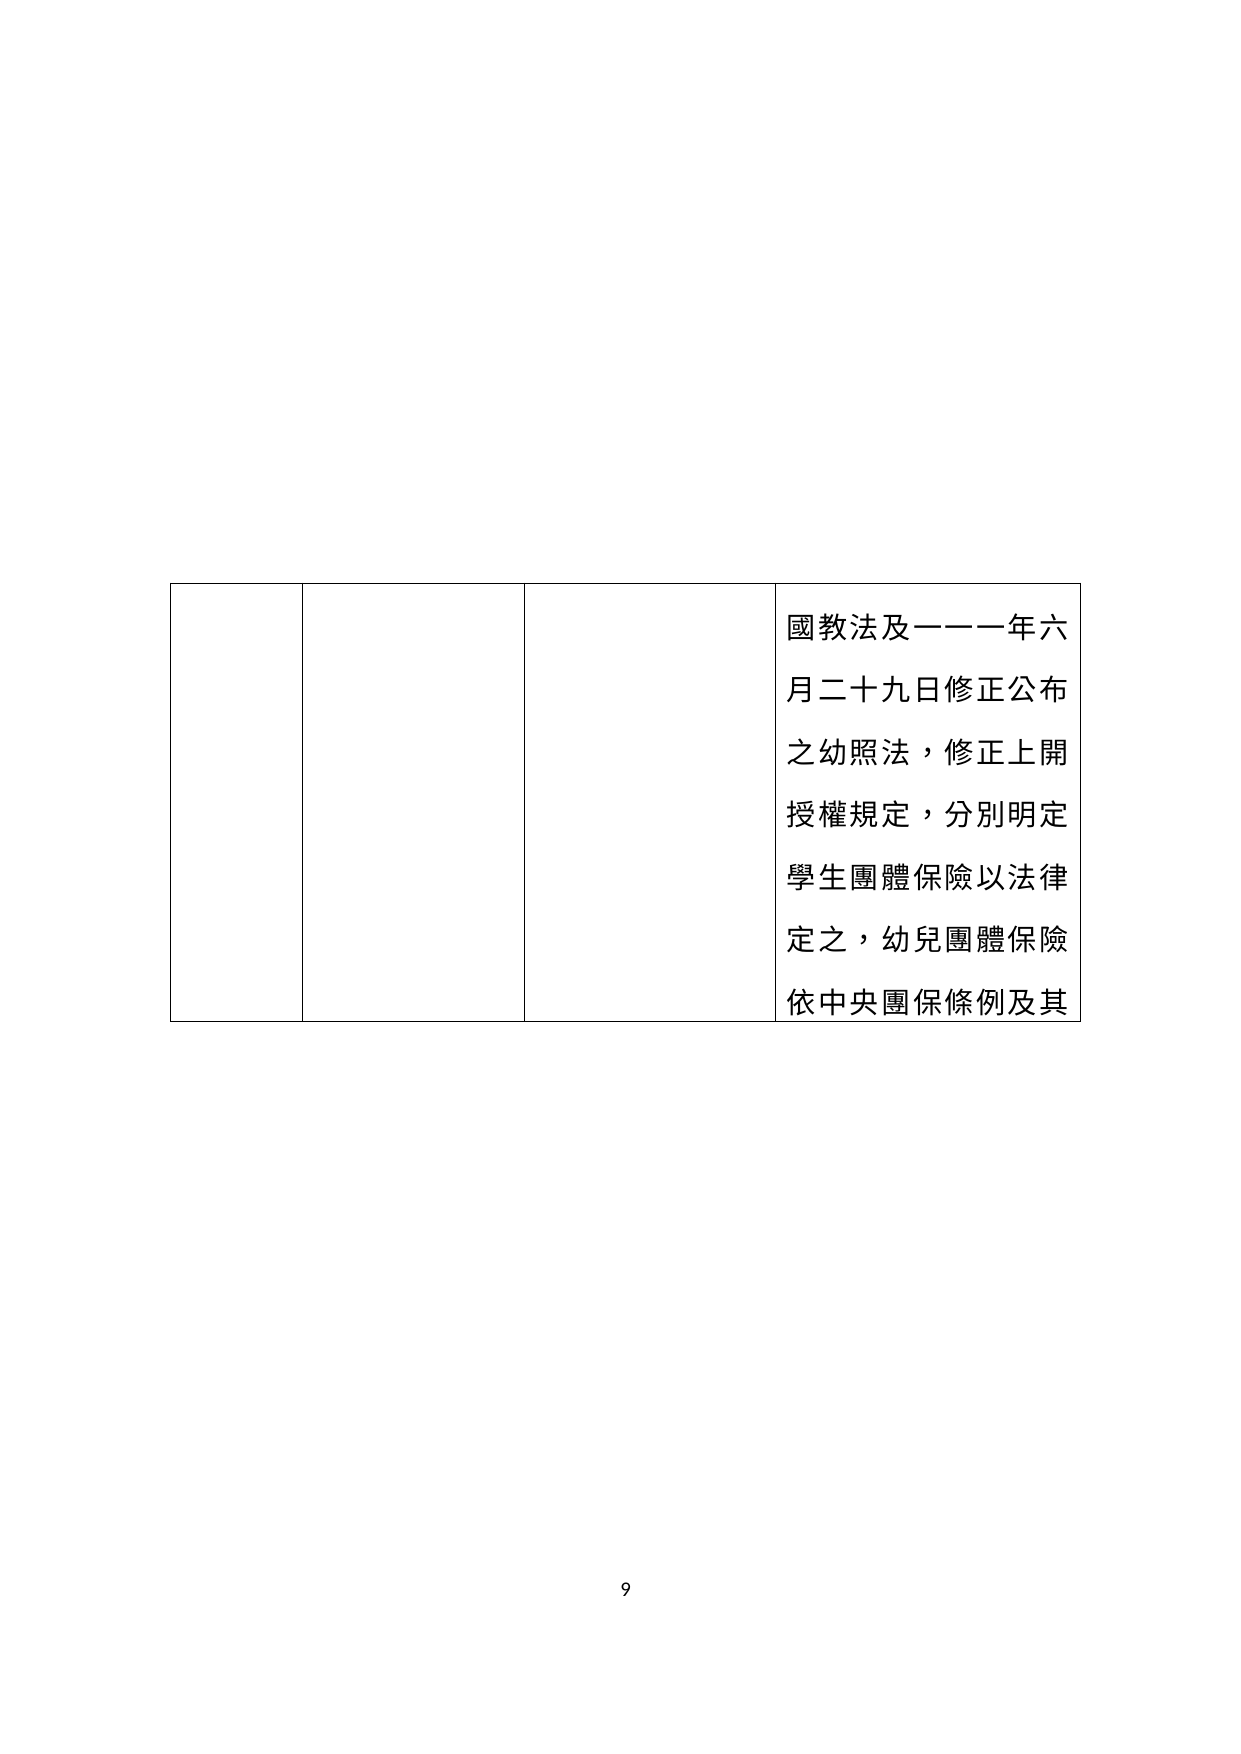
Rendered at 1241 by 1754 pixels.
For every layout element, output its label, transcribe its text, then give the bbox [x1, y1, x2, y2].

table_cell 國教法及一一一年六月二十九日修正公布之幼照法，修正上開授權規定，分別明定學生團體保險以法律定之，幼兒團體保險依中央團保條例及其 [776, 584, 1080, 1021]
table_cell [303, 584, 524, 1021]
table_cell [525, 584, 775, 1021]
table_cell [171, 584, 302, 1021]
